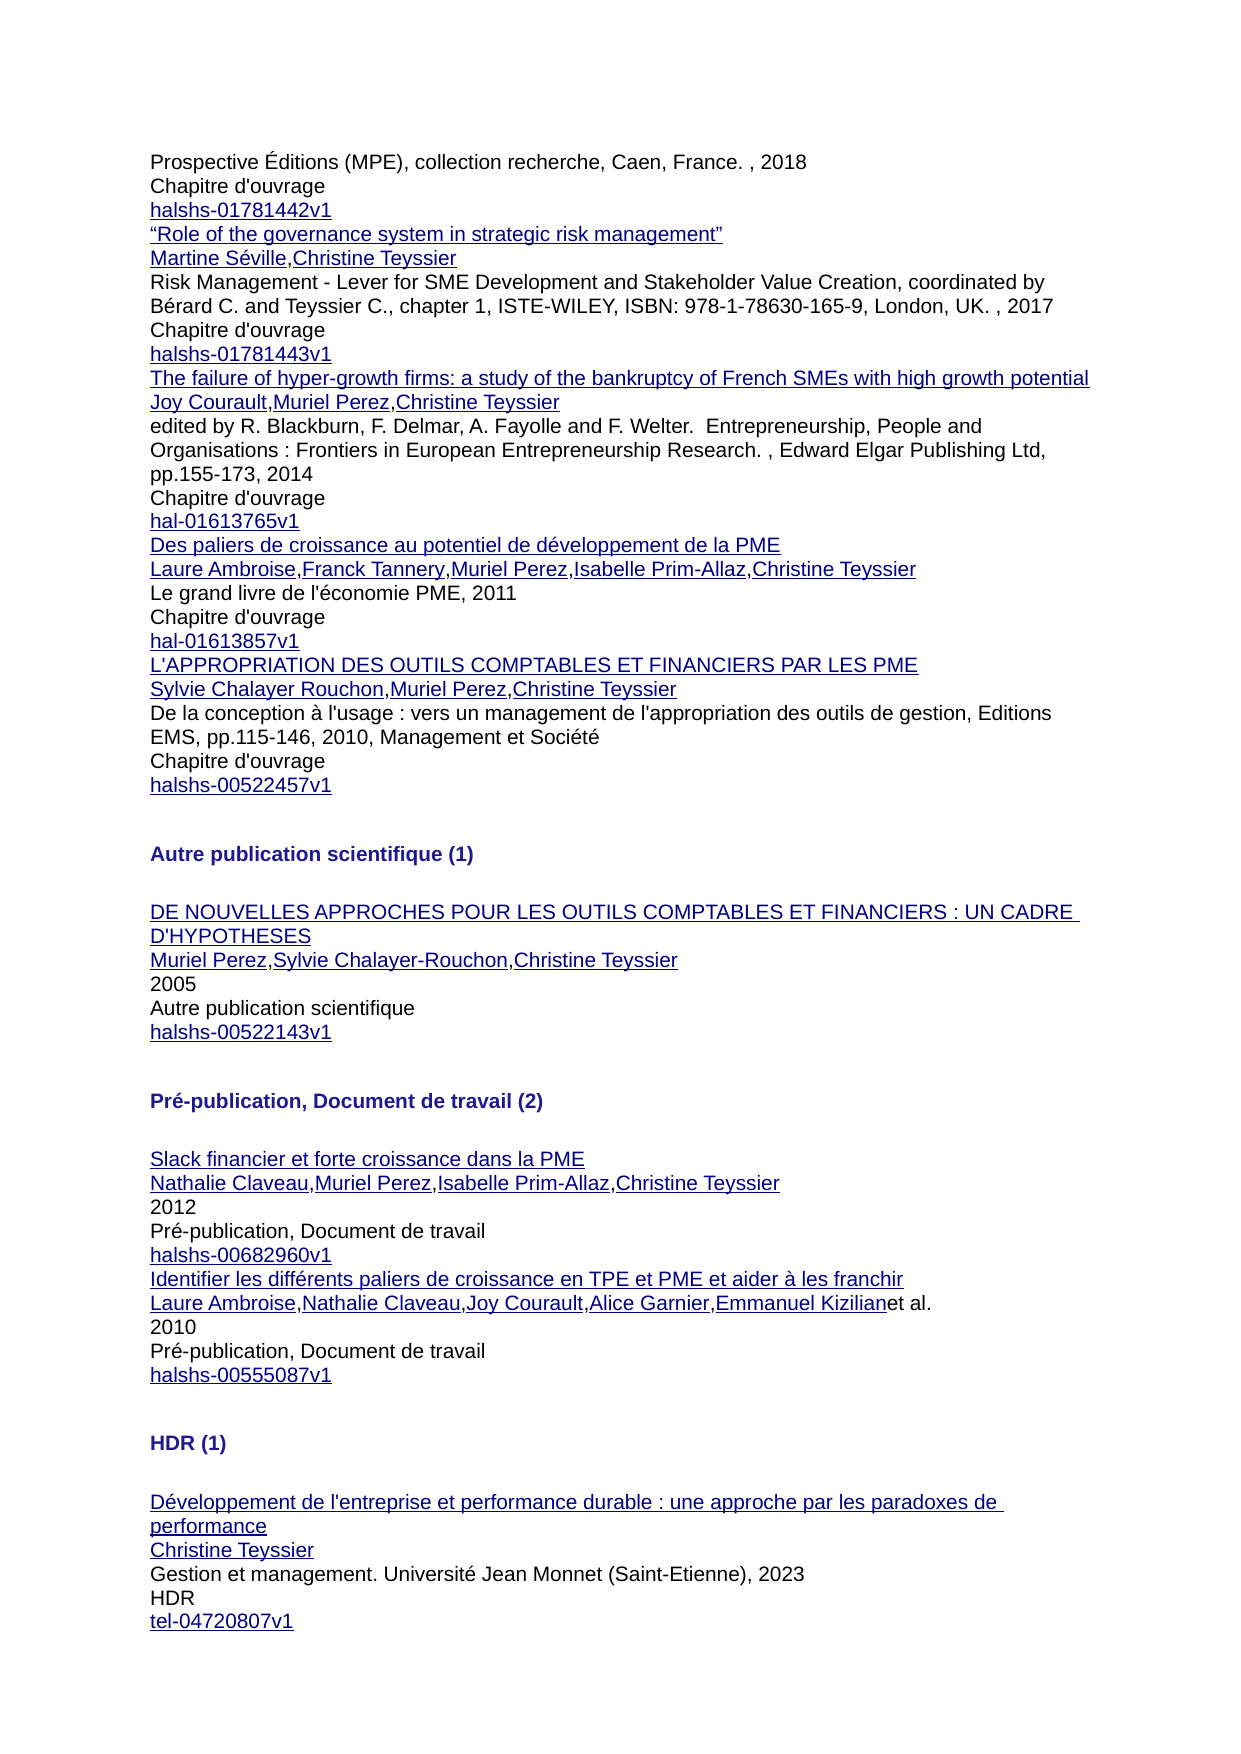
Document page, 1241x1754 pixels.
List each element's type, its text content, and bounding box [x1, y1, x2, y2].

table_cell Joy Courault,Muriel Perez,Christine Teyssier edited by R. Blackburn, F. Delmar, A. Fayolle and F. Welter. Entrepreneurship, People and Organisations : Frontiers in European Entrepreneurship Research. , Edward Elgar Publishing Ltd, pp.155-173, 2014 Chapitre d'ouvrage hal-01613765v1 [150, 388, 1090, 533]
table_cell Des paliers de croissance au potentiel de développement de la PME Laure Ambroise,Franck Tannery,Muriel Perez,Isabelle Prim-Allaz,Christine Teyssier Le grand livre de l'économie PME, 2011 Chapitre d'ouvrage hal-01613857v1 [150, 533, 1090, 653]
table_cell Identifier les différents paliers de croissance en TPE et PME et aider à les franchir Laure Ambroise,Nathalie Claveau,Joy Courault,Alice Garnier,Emmanuel Kizilianet al. 2010 Pré-publication, Document de travail halshs-00555087v1 [150, 1267, 1090, 1386]
table_cell “Role of the governance system in strategic risk management” Martine Séville,Christine Teyssier Risk Management - Lever for SME Development and Stakeholder Value Creation, coordinated by Bérard C. and Teyssier C., chapter 1, ISTE-WILEY, ISBN: 978-1-78630-165-9, London, UK. , 2017 Chapitre d'ouvrage halshs-01781443v1 [150, 222, 1090, 366]
table_cell « La communication de la PME sur la gestion des risques : une épée à double tranchant dans un environnement financier contraint ». Christine Teyssier Le management des risques – Enjeux et défis pour les PME d’aujourd’hui et de demain, coordonné par Szostak B., Teyssier C. et Séville M., chapitre 6, Editions EMS - collection Management Prospective Éditions (MPE), collection recherche, Caen, France. , 2018 Chapitre d'ouvrage halshs-01781442v1 [150, 150, 1090, 222]
subtitle Pré-publication, Document de travail (2) [150, 1088, 1090, 1112]
table_header Slack financier et forte croissance dans la PME Nathalie Claveau,Muriel Perez,Isabelle Prim-Allaz,Christine Teyssier 2012 Pré-publication, Document de travail halshs-00682960v1 [150, 1147, 1090, 1267]
table_cell The failure of hyper-growth firms: a study of the bankruptcy of French SMEs with high growth potential [150, 366, 1090, 387]
subtitle HDR (1) [150, 1431, 1090, 1455]
table_cell L'APPROPRIATION DES OUTILS COMPTABLES ET FINANCIERS PAR LES PME Sylvie Chalayer Rouchon,Muriel Perez,Christine Teyssier De la conception à l'usage : vers un management de l'appropriation des outils de gestion, Editions EMS, pp.115-146, 2010, Management et Société Chapitre d'ouvrage halshs-00522457v1 [150, 653, 1090, 797]
table_header Développement de l'entreprise et performance durable : une approche par les paradoxes de performance Christine Teyssier Gestion et management. Université Jean Monnet (Saint-Etienne), 2023 HDR tel-04720807v1 [150, 1490, 1090, 1633]
table_header DE NOUVELLES APPROCHES POUR LES OUTILS COMPTABLES ET FINANCIERS : UN CADRE D'HYPOTHESES Muriel Perez,Sylvie Chalayer-Rouchon,Christine Teyssier 2005 Autre publication scientifique halshs-00522143v1 [150, 900, 1090, 1044]
subtitle Autre publication scientifique (1) [150, 842, 1090, 866]
